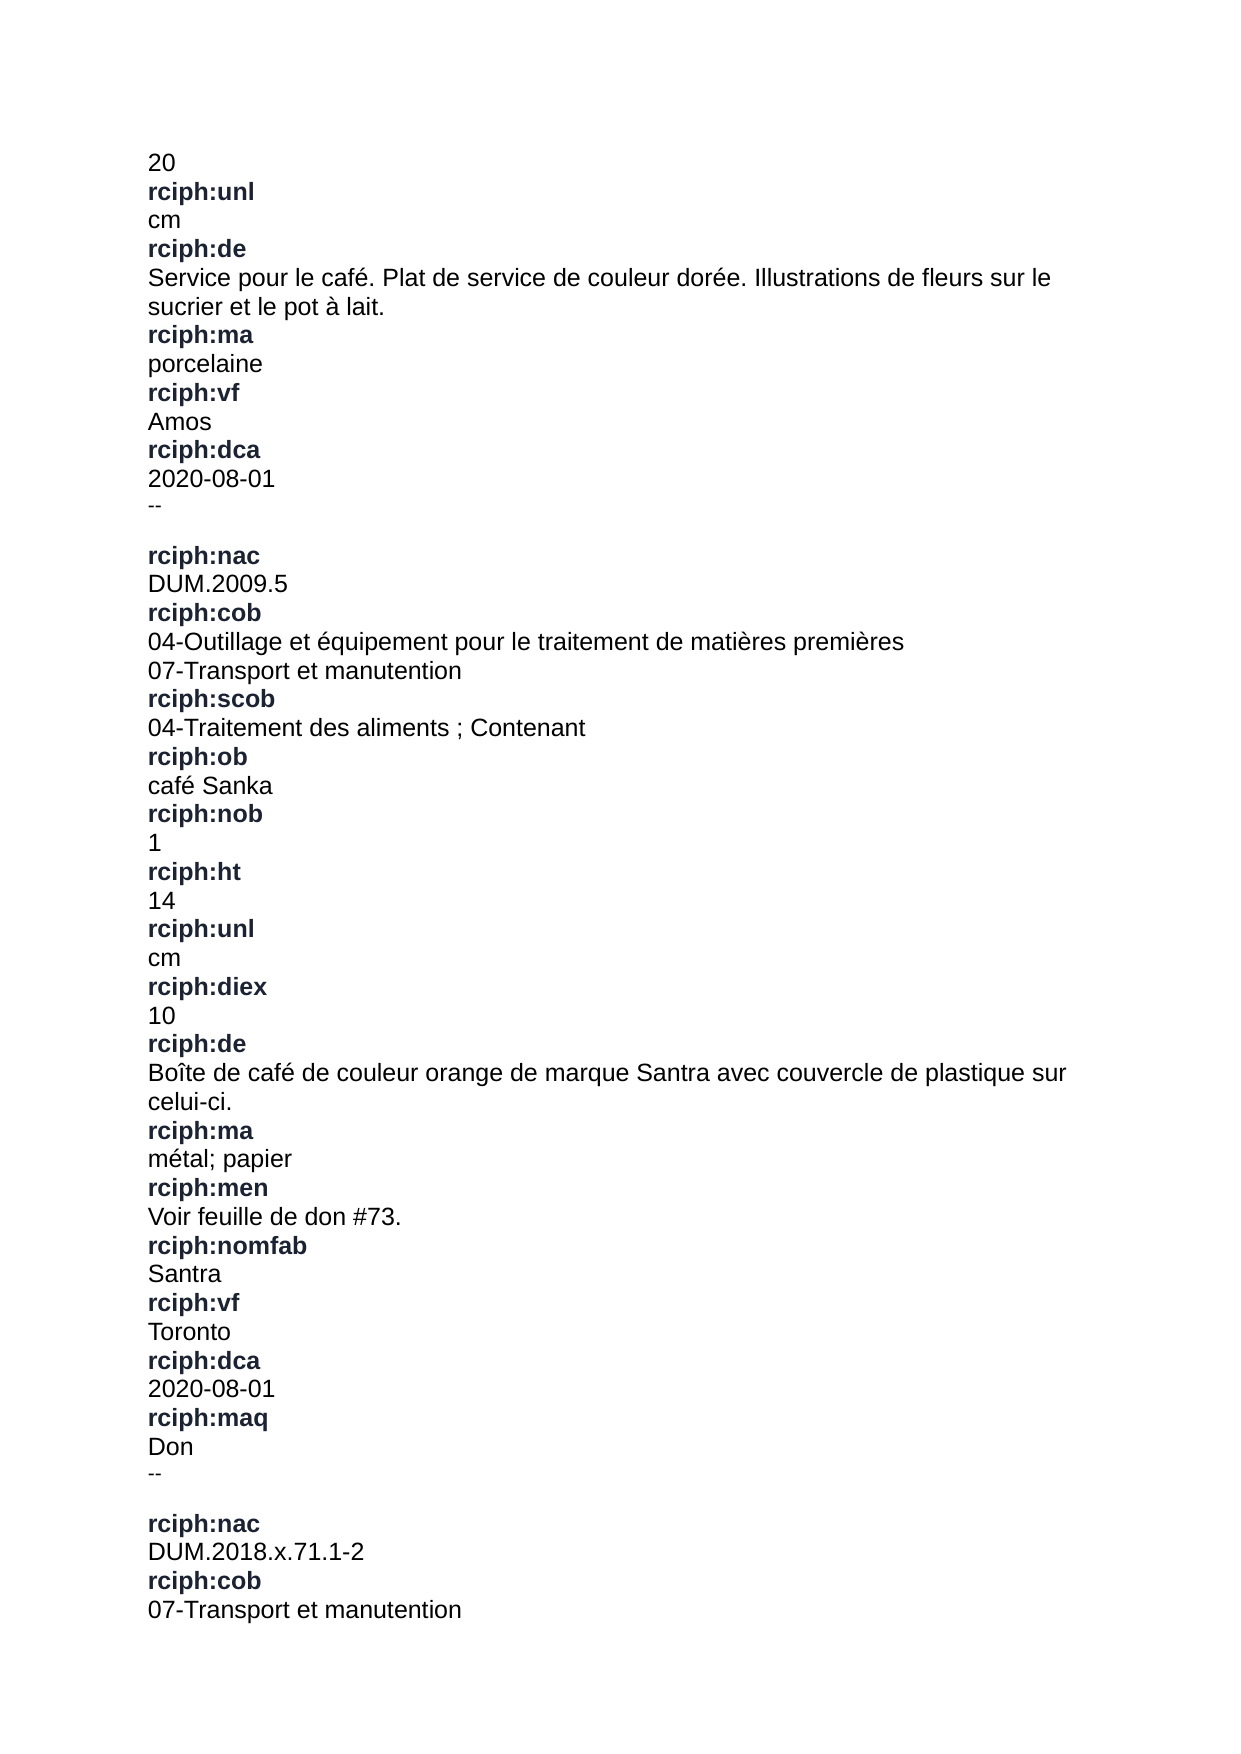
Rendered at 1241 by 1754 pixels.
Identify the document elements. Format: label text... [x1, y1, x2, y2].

text 04-Outillage et équipement pour le traitement de matières premières [148, 627, 1092, 656]
text rciph:nac [148, 541, 1092, 569]
text rciph:maq [148, 1403, 1092, 1432]
text 04-Traitement des aliments ; Contenant [148, 713, 1092, 742]
text 10 [148, 1001, 1092, 1029]
text Voir feuille de don #73. [148, 1202, 1092, 1231]
text Santra [148, 1259, 1092, 1288]
text 2020-08-01 [148, 1374, 1092, 1403]
text 20 [148, 148, 1092, 176]
text rciph:dca [148, 1346, 1092, 1374]
text Toronto [148, 1317, 1092, 1346]
text rciph:ht [148, 857, 1092, 886]
text Boîte de café de couleur orange de marque Santra avec couvercle de plastique sur celui-ci. [148, 1058, 1092, 1116]
text rciph:diex [148, 972, 1092, 1001]
text cm [148, 943, 1092, 972]
text Amos [148, 406, 1092, 435]
text métal; papier [148, 1144, 1092, 1173]
text rciph:men [148, 1173, 1092, 1202]
text rciph:ma [148, 1116, 1092, 1144]
text cm [148, 205, 1092, 234]
text -- [148, 493, 1092, 517]
text rciph:nac [148, 1508, 1092, 1537]
text DUM.2009.5 [148, 569, 1092, 598]
text rciph:scob [148, 684, 1092, 713]
text rciph:ma [148, 320, 1092, 349]
text rciph:unl [148, 914, 1092, 943]
text -- [148, 1461, 1092, 1484]
text Service pour le café. Plat de service de couleur dorée. Illustrations de fleurs sur le sucrier et le pot à lait. [148, 263, 1092, 320]
text rciph:de [148, 1029, 1092, 1058]
text café Sanka [148, 771, 1092, 799]
text 07-Transport et manutention [148, 1595, 1092, 1623]
text rciph:vf [148, 1288, 1092, 1317]
text 07-Transport et manutention [148, 656, 1092, 684]
text 2020-08-01 [148, 464, 1092, 493]
text DUM.2018.x.71.1-2 [148, 1537, 1092, 1566]
text rciph:ob [148, 742, 1092, 771]
text 14 [148, 886, 1092, 914]
text rciph:dca [148, 435, 1092, 464]
text Don [148, 1432, 1092, 1461]
text rciph:unl [148, 176, 1092, 205]
text porcelaine [148, 349, 1092, 378]
text rciph:nob [148, 799, 1092, 828]
text rciph:de [148, 234, 1092, 263]
text 1 [148, 828, 1092, 857]
text rciph:cob [148, 598, 1092, 627]
text rciph:vf [148, 378, 1092, 406]
text rciph:cob [148, 1566, 1092, 1595]
text rciph:nomfab [148, 1231, 1092, 1259]
